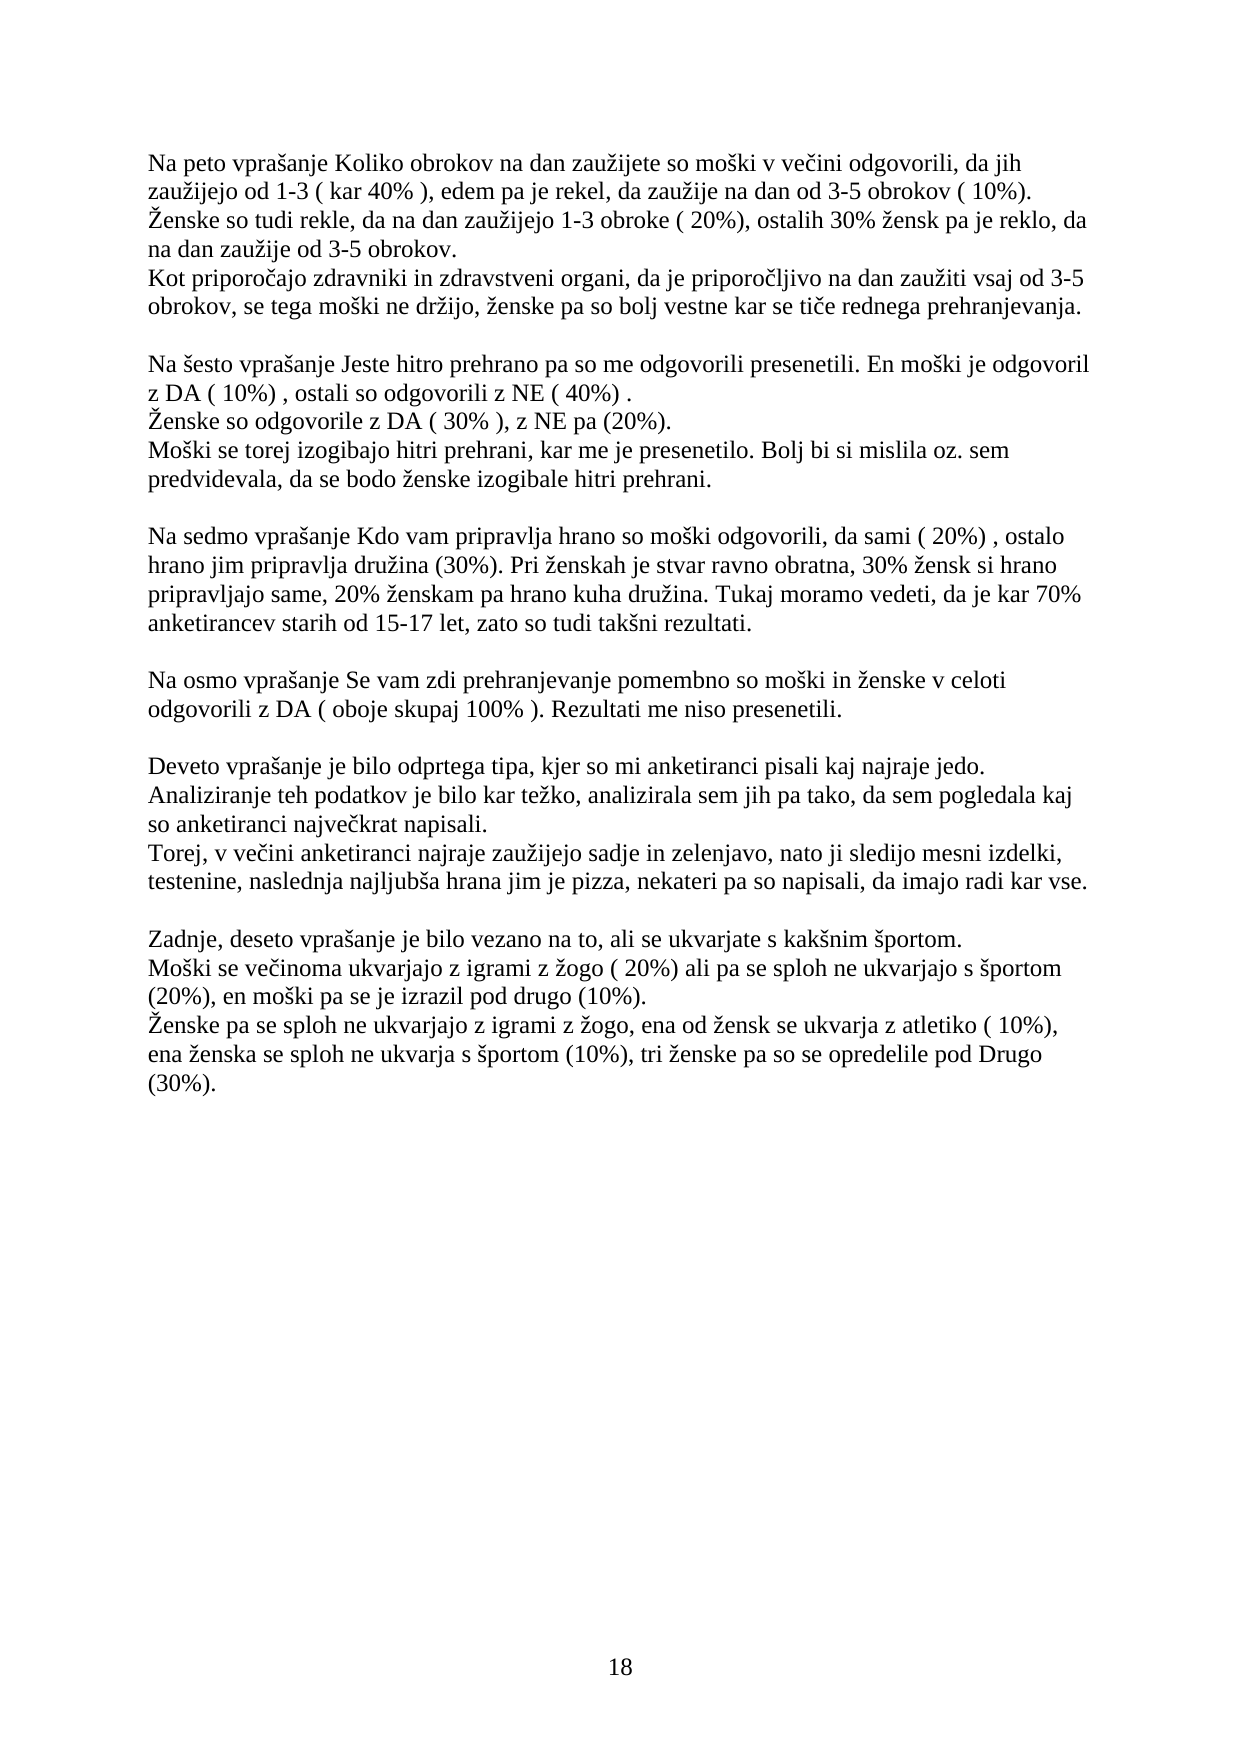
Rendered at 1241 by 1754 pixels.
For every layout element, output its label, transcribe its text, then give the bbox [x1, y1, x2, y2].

text Ženske so tudi rekle, da na dan zaužijejo 1-3 obroke ( 20%), ostalih 30% žensk pa je reklo, da na dan zaužije od 3-5 obrokov. [148, 205, 1093, 263]
text Moški se večinoma ukvarjajo z igrami z žogo ( 20%) ali pa se sploh ne ukvarjajo s športom (20%), en moški pa se je izrazil pod drugo (10%). [148, 953, 1093, 1010]
text Na sedmo vprašanje Kdo vam pripravlja hrano so moški odgovorili, da sami ( 20%) , ostalo hrano jim pripravlja družina (30%). Pri ženskah je stvar ravno obratna, 30% žensk si hrano pripravljajo same, 20% ženskam pa hrano kuha družina. Tukaj moramo vedeti, da je kar 70% anketirancev starih od 15-17 let, zato so tudi takšni rezultati. [148, 521, 1093, 636]
text Torej, v večini anketiranci najraje zaužijejo sadje in zelenjavo, nato ji sledijo mesni izdelki, testenine, naslednja najljubša hrana jim je pizza, nekateri pa so napisali, da imajo radi kar vse. [148, 838, 1093, 895]
text Na peto vprašanje Koliko obrokov na dan zaužijete so moški v večini odgovorili, da jih zaužijejo od 1-3 ( kar 40% ), edem pa je rekel, da zaužije na dan od 3-5 obrokov ( 10%). [148, 148, 1093, 205]
text Na šesto vprašanje Jeste hitro prehrano pa so me odgovorili presenetili. En moški je odgovoril z DA ( 10%) , ostali so odgovorili z NE ( 40%) . [148, 349, 1093, 406]
text Deveto vprašanje je bilo odprtega tipa, kjer so mi anketiranci pisali kaj najraje jedo. Analiziranje teh podatkov je bilo kar težko, analizirala sem jih pa tako, da sem pogledala kaj so anketiranci največkrat napisali. [148, 751, 1093, 838]
text Ženske pa se sploh ne ukvarjajo z igrami z žogo, ena od žensk se ukvarja z atletiko ( 10%), ena ženska se sploh ne ukvarja s športom (10%), tri ženske pa so se opredelile pod Drugo (30%). [148, 1010, 1093, 1096]
text Na osmo vprašanje Se vam zdi prehranjevanje pomembno so moški in ženske v celoti odgovorili z DA ( oboje skupaj 100% ). Rezultati me niso presenetili. [148, 665, 1093, 723]
text Moški se torej izogibajo hitri prehrani, kar me je presenetilo. Bolj bi si mislila oz. sem predvidevala, da se bodo ženske izogibale hitri prehrani. [148, 435, 1093, 493]
text Kot priporočajo zdravniki in zdravstveni organi, da je priporočljivo na dan zaužiti vsaj od 3-5 obrokov, se tega moški ne držijo, ženske pa so bolj vestne kar se tiče rednega prehranjevanja. [148, 263, 1093, 320]
text Zadnje, deseto vprašanje je bilo vezano na to, ali se ukvarjate s kakšnim športom. [148, 924, 1093, 953]
text Ženske so odgovorile z DA ( 30% ), z NE pa (20%). [148, 406, 1093, 435]
